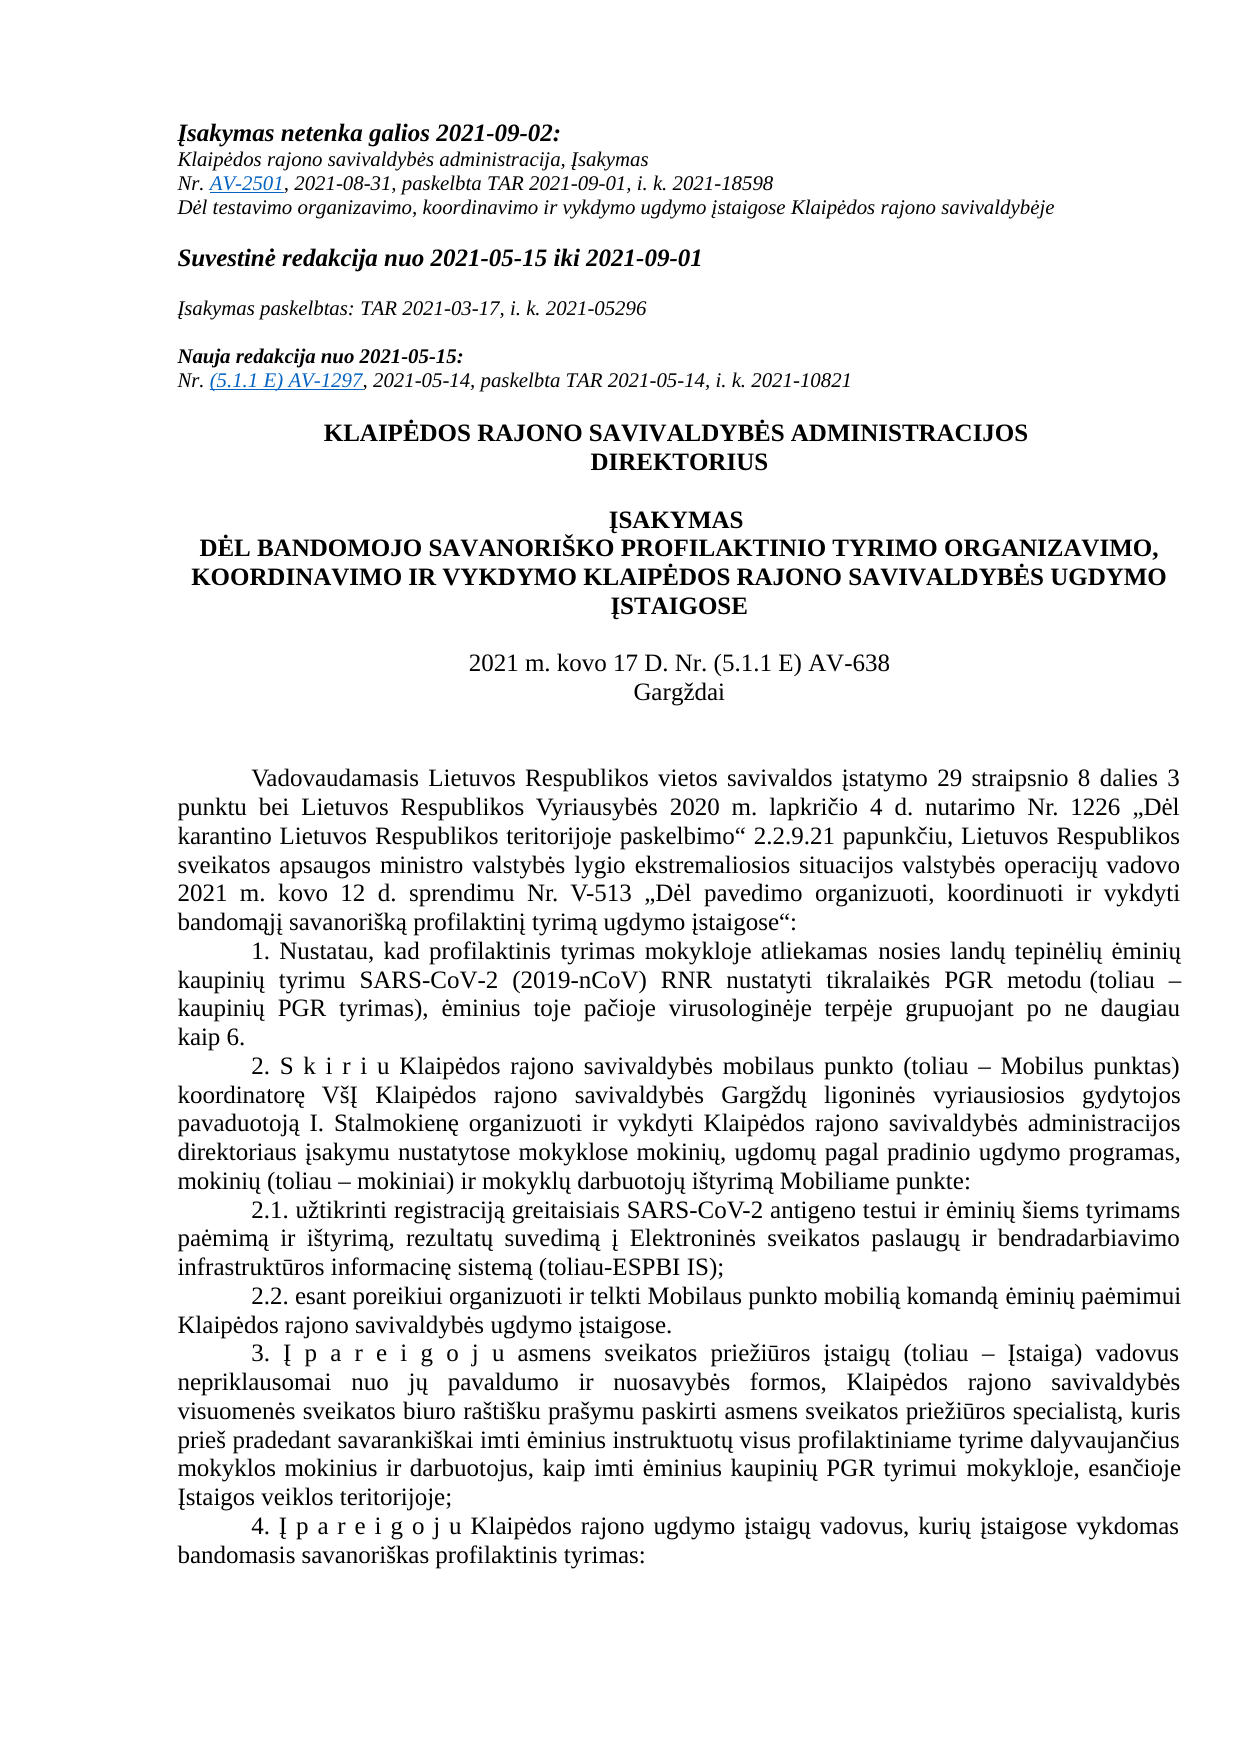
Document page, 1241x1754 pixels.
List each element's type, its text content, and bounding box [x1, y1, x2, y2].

text 1. Nustatau, kad profilaktinis tyrimas mokykloje atliekamas nosies landų tepinėlių ėminių kaupinių tyrimu SARS-CoV-2 (2019-nCoV) RNR nustatyti tikralaikės PGR metodu (toliau – kaupinių PGR tyrimas), ėminius toje pačioje virusologinėje terpėje grupuojant po ne daugiau kaip 6. [177, 936, 1181, 1051]
text Nr. (5.1.1 E) AV-1297, 2021-05-14, paskelbta TAR 2021-05-14, i. k. 2021-10821 [177, 368, 1181, 392]
text Vadovaudamasis Lietuvos Respublikos vietos savivaldos įstatymo 29 straipsnio 8 dalies 3 punktu bei Lietuvos Respublikos Vyriausybės 2020 m. lapkričio 4 d. nutarimo Nr. 1226 „Dėl karantino Lietuvos Respublikos teritorijoje paskelbimo“ 2.2.9.21 papunkčiu, Lietuvos Respublikos sveikatos apsaugos ministro valstybės lygio ekstremaliosios situacijos valstybės operacijų vadovo 2021 m. kovo 12 d. sprendimu Nr. V-513 „Dėl pavedimo organizuoti, koordinuoti ir vykdyti bandomąjį savanorišką profilaktinį tyrimą ugdymo įstaigose“: [177, 763, 1181, 936]
text ĮSAKYMAS [177, 505, 1181, 533]
text DĖL bandomojo savanoriško profilaktinio tyrimo organizavimo, KOORDINAVIMO IR VYKDYMO klaipėdos rajono savivaldybės ugdymo įstaigose [177, 533, 1181, 620]
text Įsakymas netenka galios 2021-09-02: [177, 118, 1181, 147]
text Suvestinė redakcija nuo 2021-05-15 iki 2021-09-01 [177, 243, 1181, 272]
text Gargždai [177, 677, 1181, 706]
text 2.1. užtikrinti registraciją greitaisiais SARS-CoV-2 antigeno testui ir ėminių šiems tyrimams paėmimą ir ištyrimą, rezultatų suvedimą į Elektroninės sveikatos paslaugų ir bendradarbiavimo infrastruktūros informacinę sistemą (toliau-ESPBI IS); [177, 1195, 1181, 1281]
text Dėl testavimo organizavimo, koordinavimo ir vykdymo ugdymo įstaigose Klaipėdos rajono savivaldybėje [177, 195, 1181, 219]
text Klaipėdos rajono savivaldybės administracija, Įsakymas [177, 147, 1181, 171]
text 4. Į p a r e i g o j u Klaipėdos rajono ugdymo įstaigų vadovus, kurių įstaigose vykdomas bandomasis savanoriškas profilaktinis tyrimas: [177, 1511, 1181, 1568]
text KLAIPĖDOS RAJONO SAVIVALDYBĖS ADMINISTRACIJOS [177, 418, 1181, 447]
text 2. S k i r i u Klaipėdos rajono savivaldybės mobilaus punkto (toliau – Mobilus punktas) koordinatorę VšĮ Klaipėdos rajono savivaldybės Gargždų ligoninės vyriausiosios gydytojos pavaduotoją I. Stalmokienę organizuoti ir vykdyti Klaipėdos rajono savivaldybės administracijos direktoriaus įsakymu nustatytose mokyklose mokinių, ugdomų pagal pradinio ugdymo programas, mokinių (toliau – mokiniai) ir mokyklų darbuotojų ištyrimą Mobiliame punkte: [177, 1051, 1181, 1195]
text Nr. AV-2501, 2021-08-31, paskelbta TAR 2021-09-01, i. k. 2021-18598 [177, 171, 1181, 195]
text 2.2. esant poreikiui organizuoti ir telkti Mobilaus punkto mobilią komandą ėminių paėmimui Klaipėdos rajono savivaldybės ugdymo įstaigose. [177, 1281, 1181, 1338]
text 3. Į p a r e i g o j u asmens sveikatos priežiūros įstaigų (toliau – Įstaiga) vadovus nepriklausomai nuo jų pavaldumo ir nuosavybės formos, Klaipėdos rajono savivaldybės visuomenės sveikatos biuro raštišku prašymu paskirti asmens sveikatos priežiūros specialistą, kuris prieš pradedant savarankiškai imti ėminius instruktuotų visus profilaktiniame tyrime dalyvaujančius mokyklos mokinius ir darbuotojus, kaip imti ėminius kaupinių PGR tyrimui mokykloje, esančioje Įstaigos veiklos teritorijoje; [177, 1338, 1181, 1511]
text Įsakymas paskelbtas: TAR 2021-03-17, i. k. 2021-05296 [177, 296, 1181, 320]
text DIREKTORIUS [177, 447, 1181, 476]
text Nauja redakcija nuo 2021-05-15: [177, 344, 1181, 368]
text 2021 m. kovo 17 D. Nr. (5.1.1 E) AV-638 [177, 648, 1181, 677]
